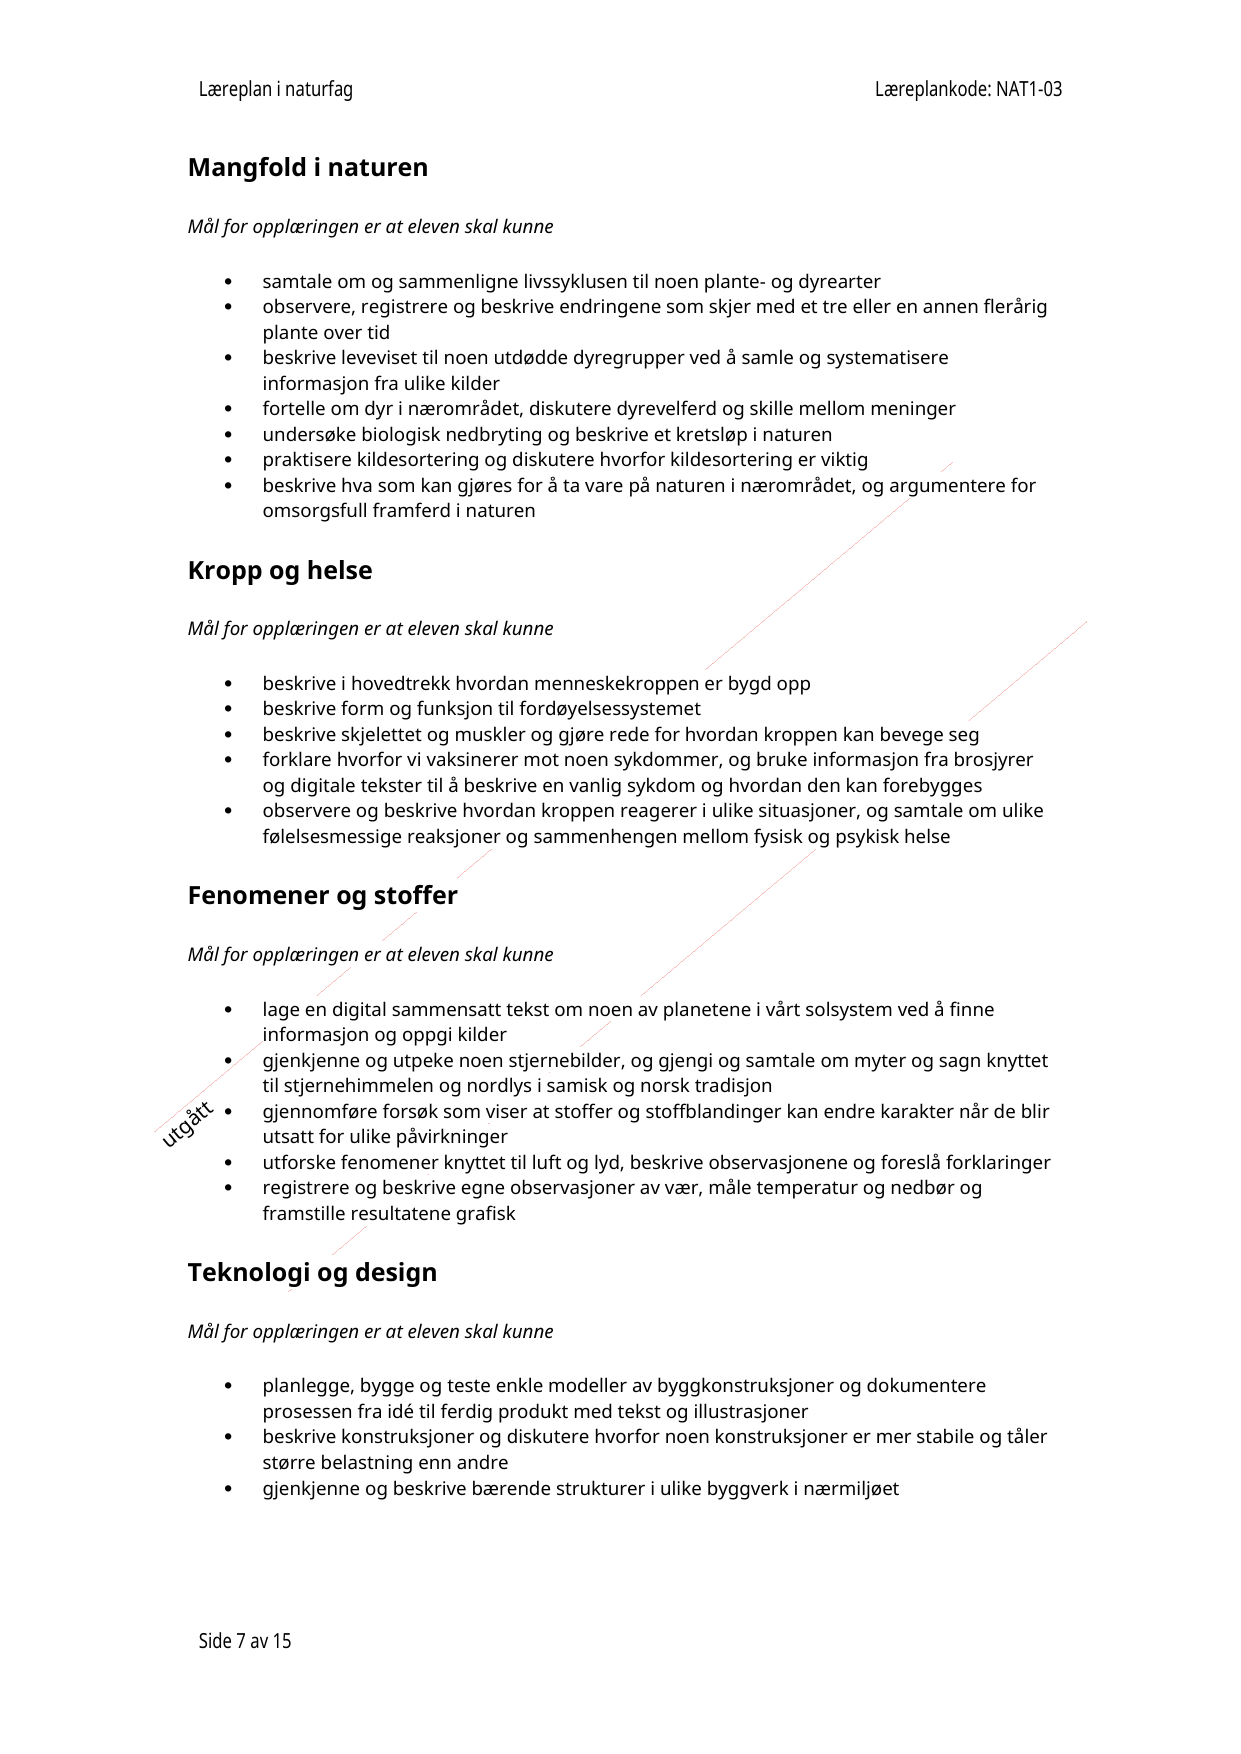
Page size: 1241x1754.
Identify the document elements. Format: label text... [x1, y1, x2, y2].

list registrere og beskrive egne observasjoner av vær, måle temperatur og nedbør og framstille resultatene grafisk [429, 1174, 1053, 1226]
list beskrive hva som kan gjøres for å ta vare på naturen i nærområdet, og argumentere for omsorgsfull framferd i naturen [882, 472, 1053, 523]
list lage en digital sammensatt tekst om noen av planetene i vårt solsystem ved å finne informasjon og oppgi kilder [507, 1021, 609, 1047]
subtitle Fenomener og stoffer [458, 878, 779, 912]
text Mål for opplæringen er at eleven skal kunne [741, 616, 1053, 641]
list beskrive konstruksjoner og diskutere hvorfor noen konstruksjoner er mer stabile og tåler større belastning enn andre [509, 1424, 1053, 1475]
list beskrive form og funksjon til fordøyelsessystemet [970, 696, 1053, 721]
text Mål for opplæringen er at eleven skal kunne [561, 213, 1053, 239]
text Mål for opplæringen er at eleven skal kunne [677, 941, 1053, 967]
list observere, registrere og beskrive endringene som skjer med et tre eller en annen flerårig plante over tid [225, 293, 1053, 344]
text Mål for opplæringen er at eleven skal kunne [561, 941, 704, 967]
text Mål for opplæringen er at eleven skal kunne [561, 1318, 1053, 1343]
list beskrive skjelettet og muskler og gjøre rede for hvordan kroppen kan bevege seg [980, 721, 1053, 747]
list registrere og beskrive egne observasjoner av vær, måle temperatur og nedbør og framstille resultatene grafisk [225, 1174, 427, 1226]
subtitle Kropp og helse [806, 552, 1053, 586]
list lage en digital sammensatt tekst om noen av planetene i vårt solsystem ved å finne informasjon og oppgi kilder [581, 996, 1053, 1047]
list fortelle om dyr i nærområdet, diskutere dyrevelferd og skille mellom meninger [956, 396, 1053, 421]
subtitle Teknologi og design [438, 1255, 1053, 1289]
list praktisere kildesortering og diskutere hvorfor kildesortering er viktig [869, 447, 1053, 472]
list planlegge, bygge og teste enkle modeller av byggkonstruksjoner og dokumentere prosessen fra idé til ferdig produkt med tekst og illustrasjoner [809, 1373, 1053, 1424]
list gjenkjenne og utpeke noen stjernebilder, og gjengi og samtale om myter og sagn knyttet til stjernehimmelen og nordlys i samisk og norsk tradisjon [225, 1047, 548, 1098]
list beskrive hva som kan gjøres for å ta vare på naturen i nærområdet, og argumentere for omsorgsfull framferd i naturen [536, 498, 908, 523]
list samtale om og sammenligne livssyklusen til noen plante- og dyrearter [881, 268, 1053, 293]
list gjennomføre forsøk som viser at stoffer og stoffblandinger kan endre karakter når de blir utsatt for ulike påvirkninger [490, 1098, 1053, 1149]
list undersøke biologisk nedbryting og beskrive et kretsløp i naturen [833, 421, 1053, 447]
text Mål for opplæringen er at eleven skal kunne [561, 616, 767, 641]
list forklare hvorfor vi vaksinerer mot noen sykdommer, og bruke informasjon fra brosjyrer og digitale tekster til å beskrive en vanlig sykdom og hvordan den kan forebygges [983, 747, 1053, 798]
subtitle Fenomener og stoffer [742, 878, 1053, 912]
list gjenkjenne og beskrive bærende strukturer i ulike byggverk i nærmiljøet [900, 1475, 1053, 1500]
list beskrive form og funksjon til fordøyelsessystemet [701, 696, 996, 721]
list beskrive leveviset til noen utdødde dyregrupper ved å samle og systematisere informasjon fra ulike kilder [225, 344, 1053, 396]
list observere og beskrive hvordan kroppen reagerer i ulike situasjoner, og samtale om ulike følelsesmessige reaksjoner og sammenhengen mellom fysisk og psykisk helse [951, 798, 1053, 849]
list gjennomføre forsøk som viser at stoffer og stoffblandinger kan endre karakter når de blir utsatt for ulike påvirkninger [225, 1098, 487, 1149]
list beskrive i hovedtrekk hvordan menneskekroppen er bygd opp [811, 670, 1027, 696]
list gjenkjenne og utpeke noen stjernebilder, og gjengi og samtale om myter og sagn knyttet til stjernehimmelen og nordlys i samisk og norsk tradisjon [550, 1047, 1053, 1098]
subtitle Mangfold i naturen [429, 150, 1053, 184]
list beskrive i hovedtrekk hvordan menneskekroppen er bygd opp [1000, 670, 1053, 696]
subtitle Kropp og helse [373, 552, 844, 586]
